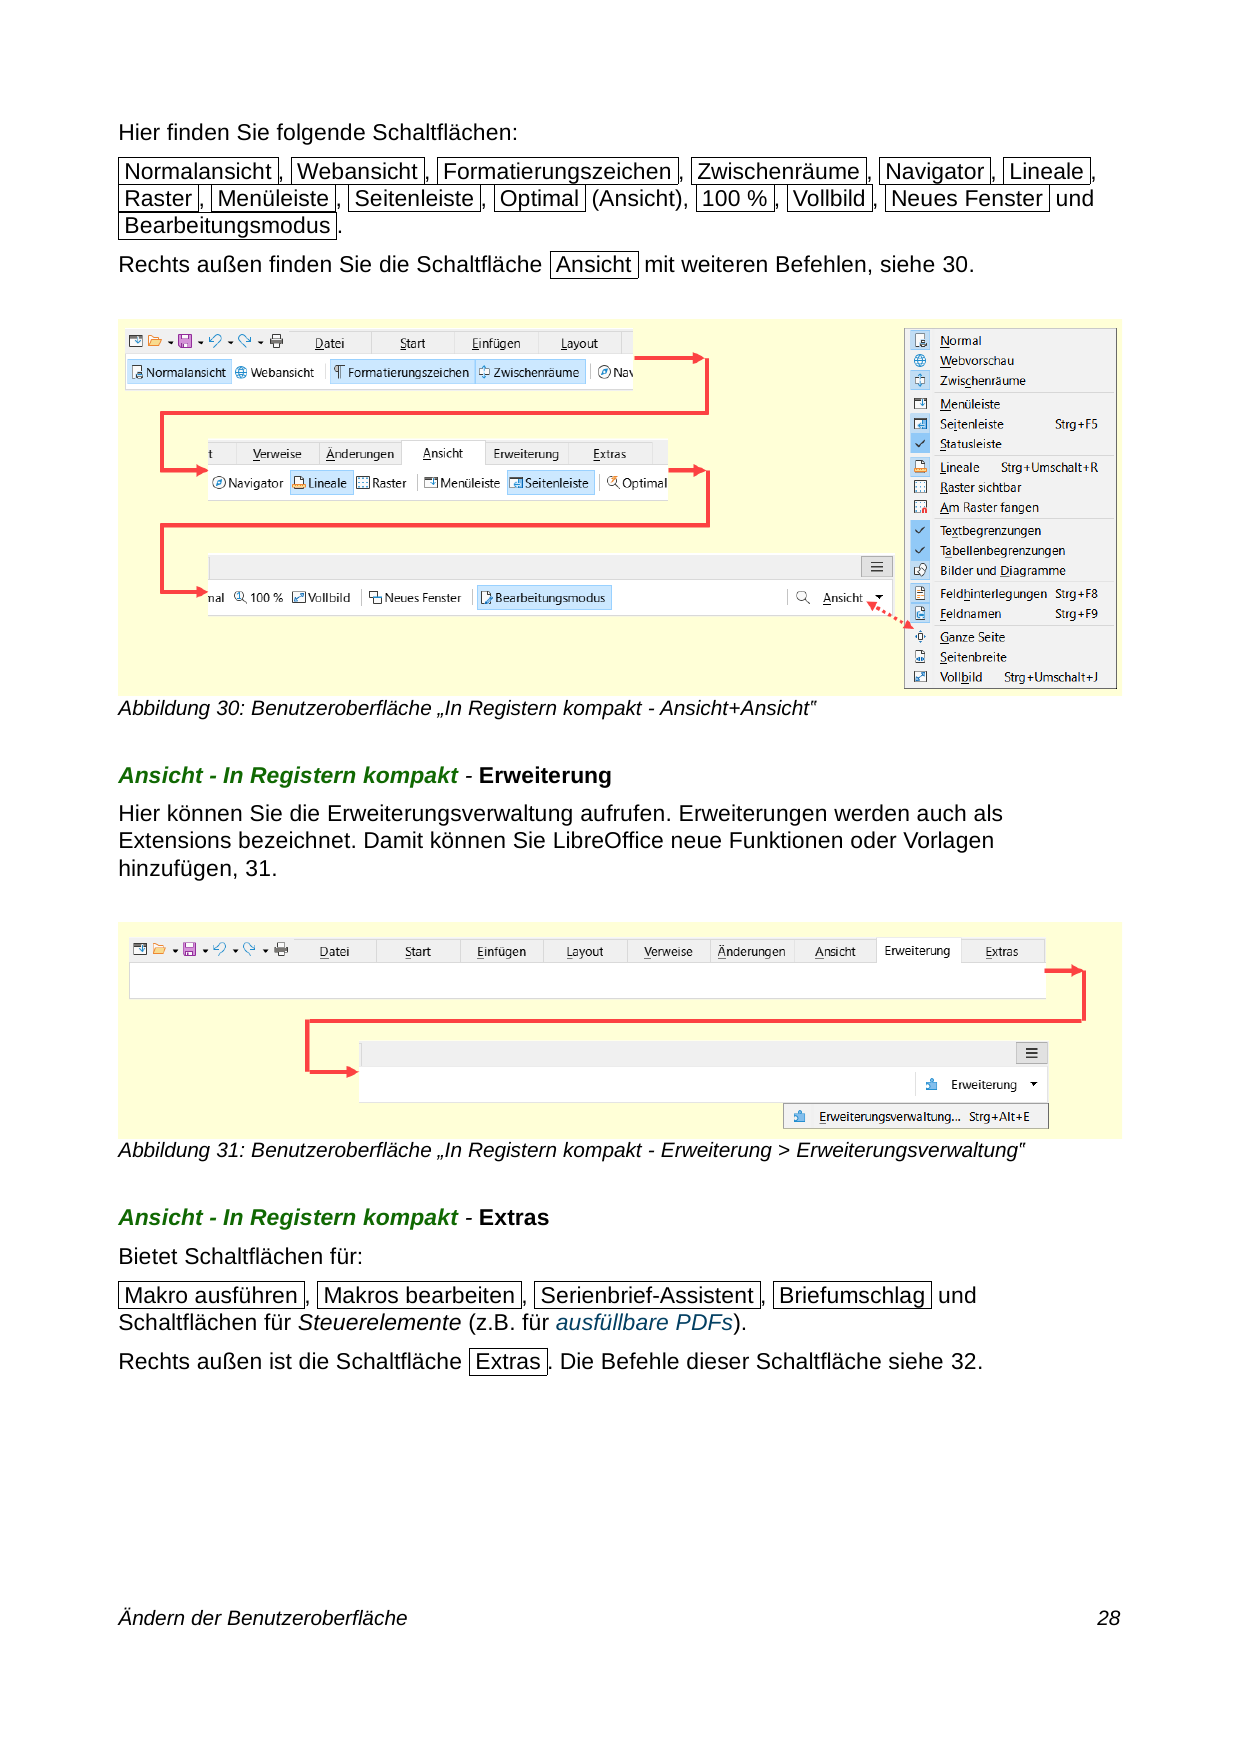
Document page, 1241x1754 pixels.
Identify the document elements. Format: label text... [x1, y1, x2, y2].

text Abbildung 31: Benutzeroberfläche „In Registern kompakt - Erweiterung > Erweiterungsverwaltung‟ [118, 1139, 1122, 1162]
text Rechts außen ist die Schaltfläche Extras. Die Befehle dieser Schaltfläche siehe Abbildung 32. [118, 1347, 547, 1375]
text Normalansicht, Webansicht, Formatierungszeichen, Zwischenräume, Navigator, Lineale, Raster, Menüleiste, Seitenleiste, Optimal (Ansicht), 100 %, Vollbild, Neues Fenster und Bearbeitungsmodus. [119, 213, 336, 239]
text Hier können Sie die Erweiterungsverwaltung aufrufen. Erweiterungen werden auch als Extensions bezeichnet. Damit können Sie LibreOffice neue Funktionen oder Vorlagen hinzufügen, Abbildung 31. [118, 800, 1122, 881]
text Ansicht - In Registern kompakt - Erweiterung [118, 761, 1122, 788]
text Hier finden Sie folgende Schaltflächen: [118, 118, 1122, 145]
text Rechts außen finden Sie die Schaltfläche Ansicht mit weiteren Befehlen, siehe Abbildung 30. [118, 251, 550, 278]
text Ansicht - In Registern kompakt - Extras [118, 1203, 1122, 1231]
text Normalansicht, Webansicht, Formatierungszeichen, Zwischenräume, Navigator, Lineale, Raster, Menüleiste, Seitenleiste, Optimal (Ansicht), 100 %, Vollbild, Neues Fenster und Bearbeitungsmodus. [886, 185, 1049, 211]
picture [118, 319, 1123, 696]
text Makro ausführen, Makros bearbeiten, Serienbrief-Assistent, Briefumschlag und Schaltflächen für Steuerelemente (z.B. für ausfüllbare PDFs). [118, 1281, 1122, 1336]
text Normalansicht, Webansicht, Formatierungszeichen, Zwischenräume, Navigator, Lineale, Raster, Menüleiste, Seitenleiste, Optimal (Ansicht), 100 %, Vollbild, Neues Fenster und Bearbeitungsmodus. [692, 158, 866, 184]
text Rechts außen finden Sie die Schaltfläche Ansicht mit weiteren Befehlen, siehe Abbildung 30. [639, 251, 1122, 278]
text Rechts außen ist die Schaltfläche Extras. Die Befehle dieser Schaltfläche siehe Abbildung 32. [548, 1347, 1122, 1375]
text Normalansicht, Webansicht, Formatierungszeichen, Zwischenräume, Navigator, Lineale, Raster, Menüleiste, Seitenleiste, Optimal (Ansicht), 100 %, Vollbild, Neues Fenster und Bearbeitungsmodus. [336, 157, 1122, 239]
text Rechts außen finden Sie die Schaltfläche Ansicht mit weiteren Befehlen, siehe Abbildung 30. [551, 252, 638, 278]
text Normalansicht, Webansicht, Formatierungszeichen, Zwischenräume, Navigator, Lineale, Raster, Menüleiste, Seitenleiste, Optimal (Ansicht), 100 %, Vollbild, Neues Fenster und Bearbeitungsmodus. [119, 158, 278, 184]
text Rechts außen ist die Schaltfläche Extras. Die Befehle dieser Schaltfläche siehe Abbildung 32. [470, 1349, 547, 1375]
text Bietet Schaltflächen für: [118, 1242, 1122, 1269]
picture [118, 922, 1123, 1139]
text Abbildung 30: Benutzeroberfläche „In Registern kompakt - Ansicht+Ansicht‟ [118, 696, 1122, 720]
